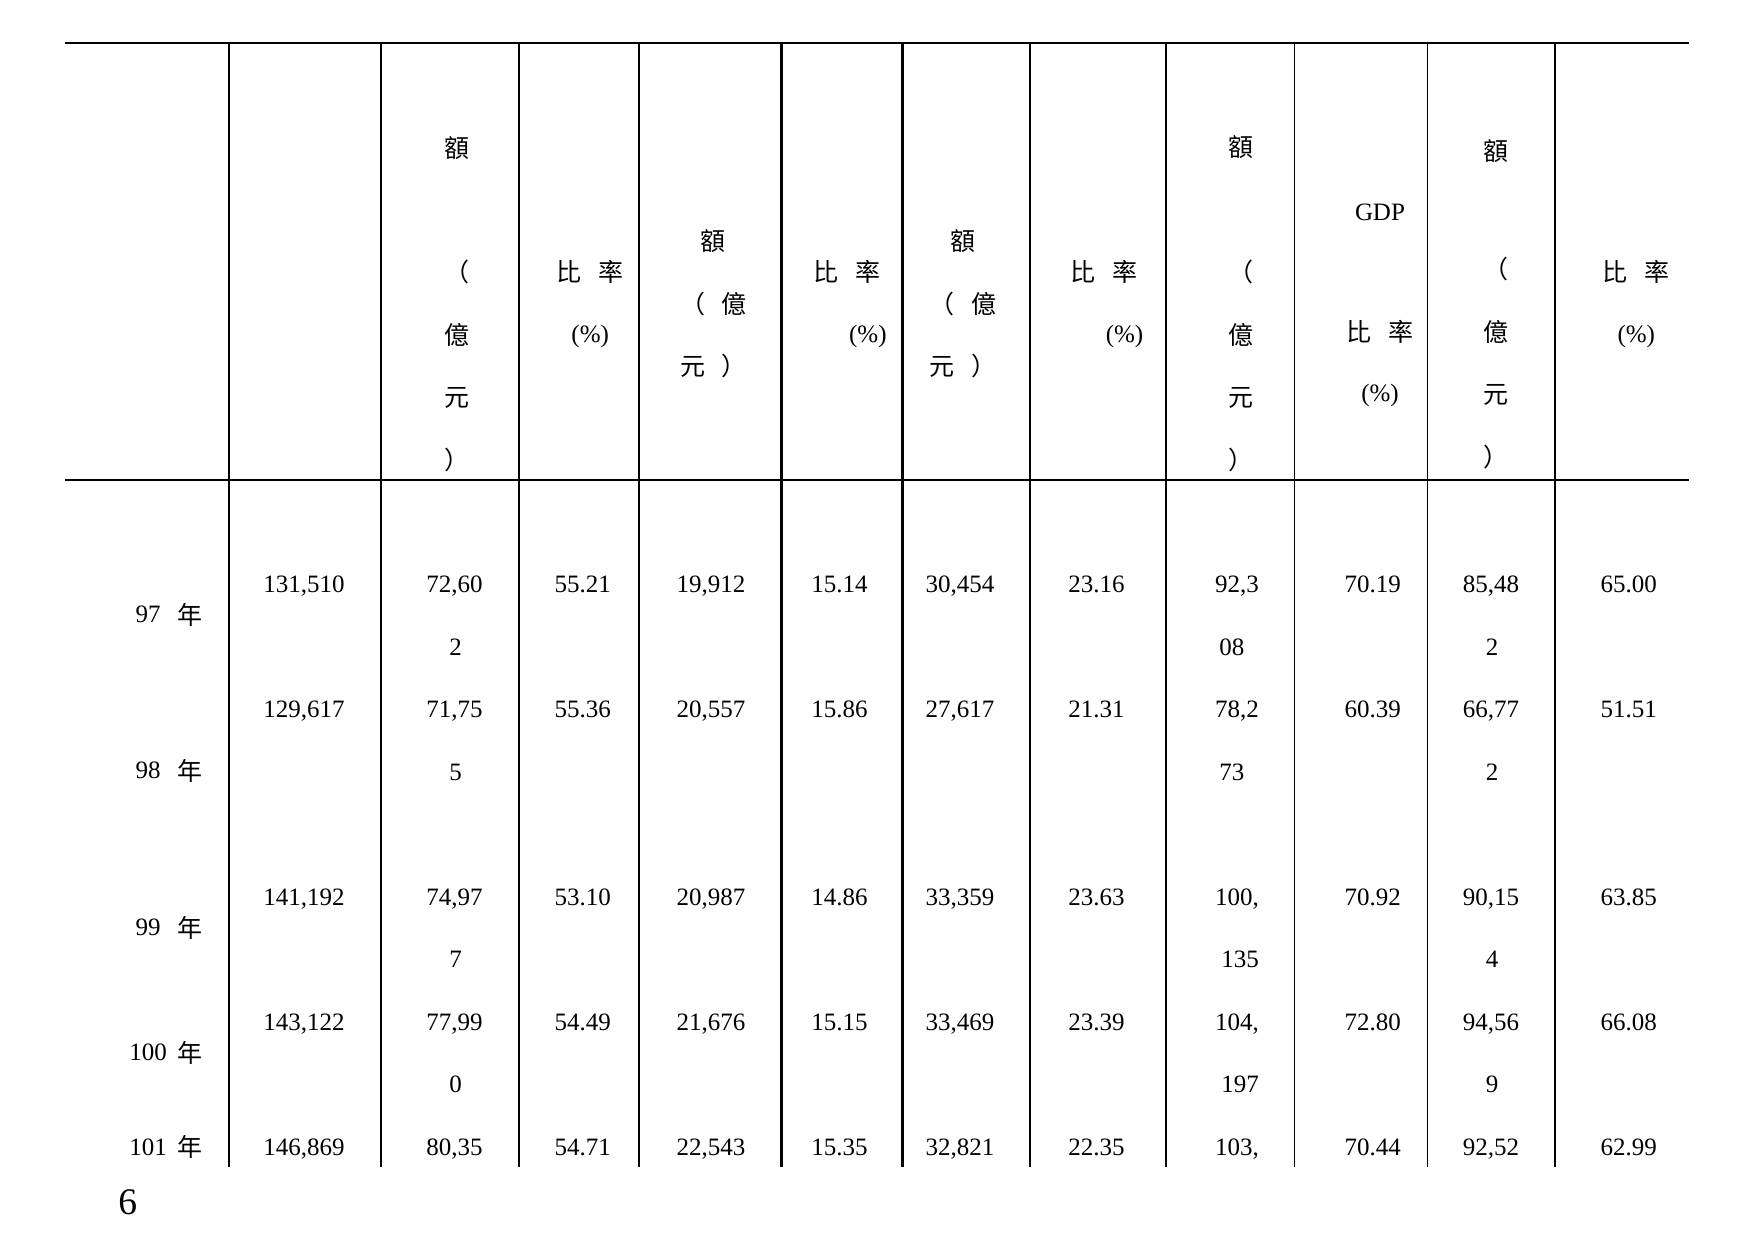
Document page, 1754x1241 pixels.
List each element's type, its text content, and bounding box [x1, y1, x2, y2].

table_cell 23.63 [1031, 793, 1165, 979]
table_cell 71,755 [382, 667, 518, 792]
table_cell 65.00 [1556, 481, 1689, 667]
table_cell 103, [1167, 1104, 1294, 1167]
table_cell 15.35 [783, 1104, 901, 1167]
table_cell 55.36 [520, 667, 638, 792]
table_cell 30,454 [904, 481, 1029, 667]
table_cell 54.71 [520, 1104, 638, 1167]
table_cell 額 （億元） [904, 44, 1029, 479]
table_cell 70.92 [1295, 793, 1427, 979]
table_cell 78,273 [1167, 667, 1294, 792]
table_cell 99年 [65, 793, 228, 979]
table_cell 額 （億元） [382, 44, 518, 479]
table_cell 98年 [65, 667, 228, 792]
table_cell 63.85 [1556, 793, 1689, 979]
table_cell 51.51 [1556, 667, 1689, 792]
table_cell 20,557 [640, 667, 780, 792]
table_cell 22.35 [1031, 1104, 1165, 1167]
table_cell 53.10 [520, 793, 638, 979]
table_cell 66,772 [1428, 667, 1554, 792]
table_cell 比率(%) [1556, 44, 1689, 479]
table_cell 比率(%) [783, 44, 901, 479]
table_cell 80,35 [382, 1104, 518, 1167]
table_cell 14.86 [783, 793, 901, 979]
table_cell 70.19 [1295, 481, 1427, 667]
table_cell 15.15 [783, 979, 901, 1104]
table_cell 101年 [65, 1104, 228, 1167]
table_cell 104,197 [1167, 979, 1294, 1104]
table_cell 92,52 [1428, 1104, 1554, 1167]
table_cell 72,602 [382, 481, 518, 667]
table_cell 90,154 [1428, 793, 1554, 979]
table_cell 74,977 [382, 793, 518, 979]
table_cell 27,617 [904, 667, 1029, 792]
table_cell 77,990 [382, 979, 518, 1104]
table_cell 54.49 [520, 979, 638, 1104]
table_cell 20,987 [640, 793, 780, 979]
table_cell 21,676 [640, 979, 780, 1104]
table_cell 比率(%) [520, 44, 638, 479]
table_cell 70.44 [1295, 1104, 1427, 1167]
table_cell 23.39 [1031, 979, 1165, 1104]
table_cell 比率(%) [1031, 44, 1165, 479]
table_cell 143,122 [230, 979, 380, 1104]
table_cell 92,308 [1167, 481, 1294, 667]
table_header [230, 44, 380, 479]
table_cell 131,510 [230, 481, 380, 667]
table_cell 100,135 [1167, 793, 1294, 979]
table_cell GDP 比率(%) [1295, 44, 1427, 479]
table_cell 15.14 [783, 481, 901, 667]
table_cell 146,869 [230, 1104, 380, 1167]
table_cell 33,469 [904, 979, 1029, 1104]
table_cell 32,821 [904, 1104, 1029, 1167]
table_header [65, 44, 228, 479]
table_cell 額 （億元） [1428, 44, 1554, 479]
table_cell 141,192 [230, 793, 380, 979]
table_cell 94,569 [1428, 979, 1554, 1104]
table_cell 60.39 [1295, 667, 1427, 792]
table_cell 66.08 [1556, 979, 1689, 1104]
table_cell 100年 [65, 979, 228, 1104]
table_cell 額 （億元） [1167, 44, 1294, 479]
table_cell 62.99 [1556, 1104, 1689, 1167]
table_cell 55.21 [520, 481, 638, 667]
table_cell 72.80 [1295, 979, 1427, 1104]
table_cell 21.31 [1031, 667, 1165, 792]
table_cell 22,543 [640, 1104, 780, 1167]
table_cell 額 （億元） [640, 44, 780, 479]
table_cell 33,359 [904, 793, 1029, 979]
table_cell 19,912 [640, 481, 780, 667]
table_cell 97年 [65, 481, 228, 667]
table_cell 15.86 [783, 667, 901, 792]
table_cell 129,617 [230, 667, 380, 792]
table_cell 85,482 [1428, 481, 1554, 667]
table_cell 23.16 [1031, 481, 1165, 667]
